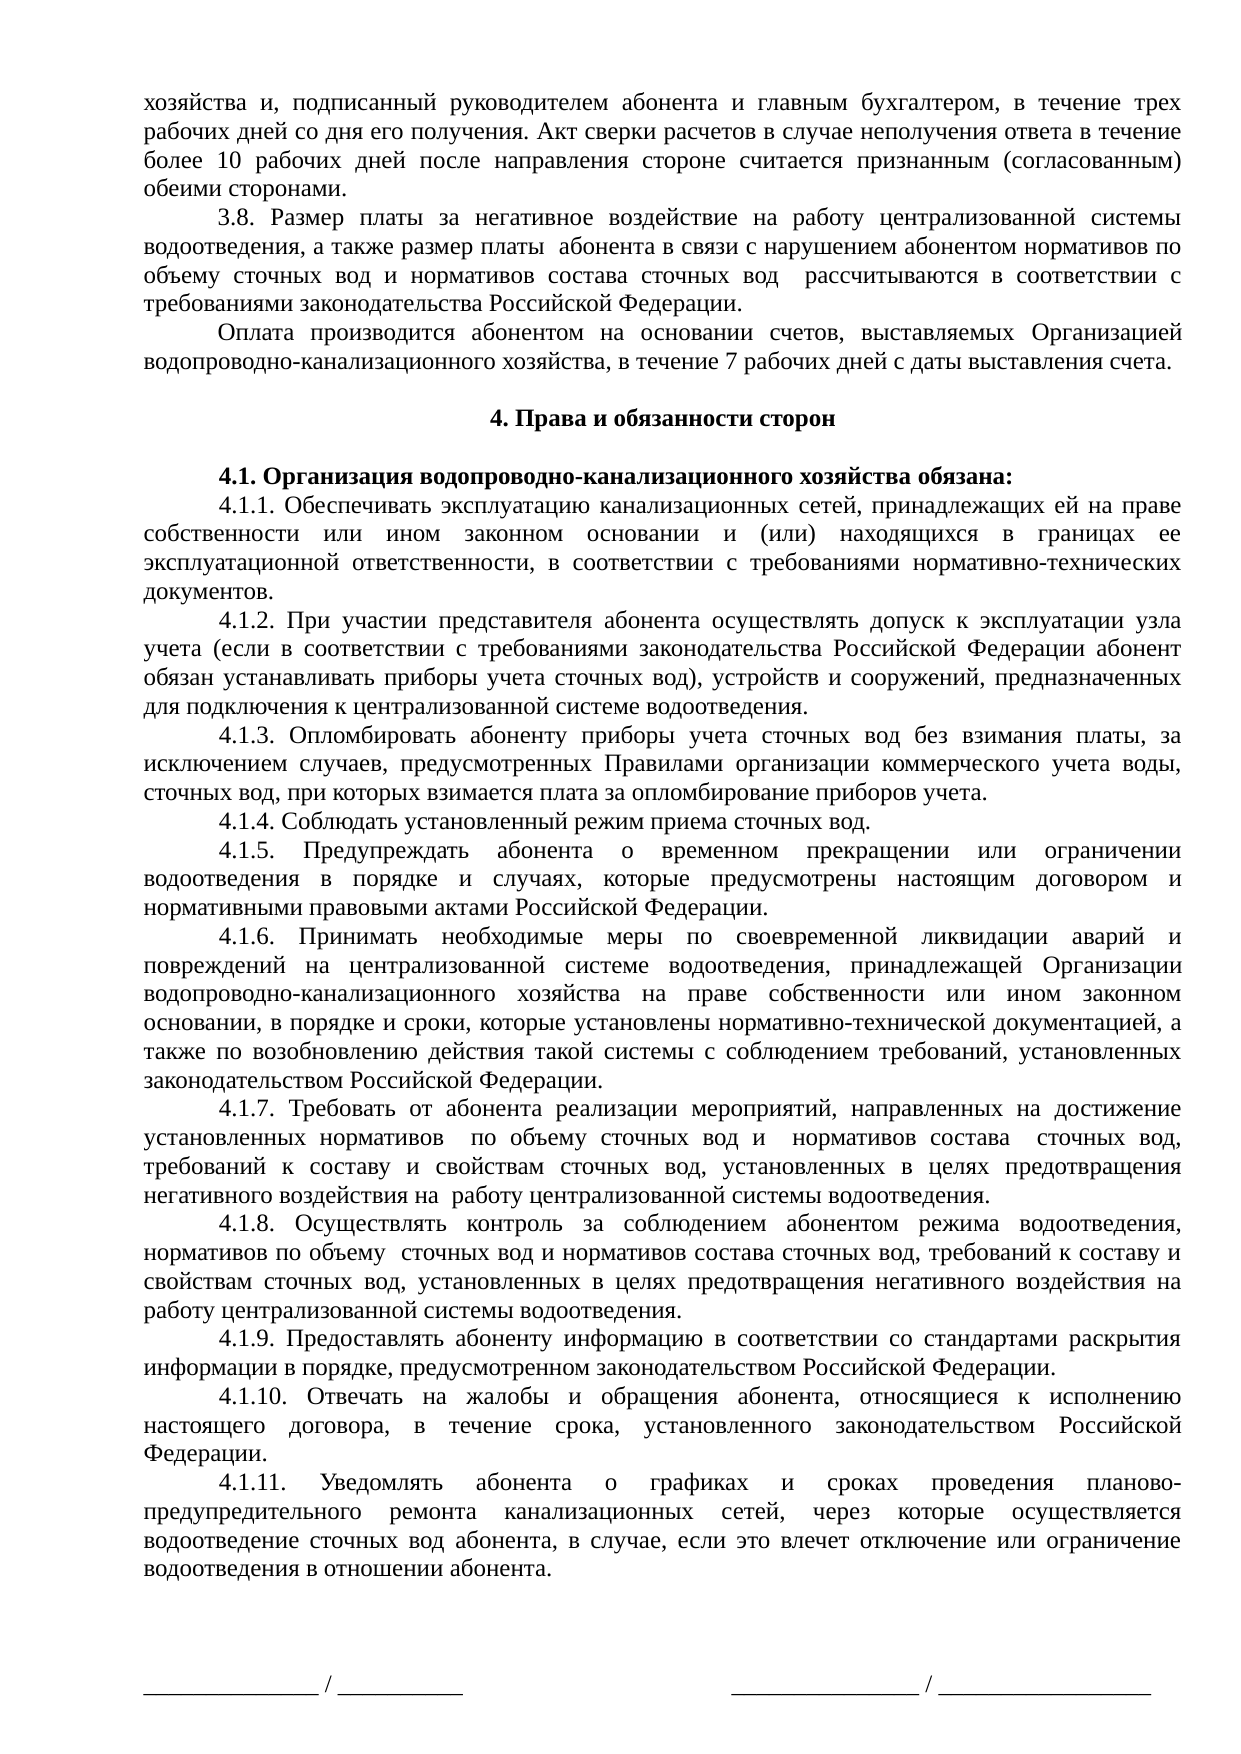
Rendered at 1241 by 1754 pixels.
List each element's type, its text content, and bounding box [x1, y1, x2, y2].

text хозяйства и, подписанный руководителем абонента и главным бухгалтером, в течение трех рабочих дней со дня его получения. Акт сверки расчетов в случае неполучения ответа в течение более 10 рабочих дней после направления стороне считается признанным (согласованным) обеими сторонами. [143, 87, 1182, 202]
text 4.1.9. Предоставлять абоненту информацию в соответствии со стандартами раскрытия информации в порядке, предусмотренном законодательством Российской Федерации. [143, 1323, 1182, 1381]
text 4.1.8. Осуществлять контроль за соблюдением абонентом режима водоотведения, нормативов по объему сточных вод и нормативов состава сточных вод, требований к составу и свойствам сточных вод, установленных в целях предотвращения негативного воздействия на работу централизованной системы водоотведения. [143, 1208, 1182, 1323]
text 4.1.11. Уведомлять абонента о графиках и сроках проведения планово-предупредительного ремонта канализационных сетей, через которые осуществляется водоотведение сточных вод абонента, в случае, если это влечет отключение или ограничение водоотведения в отношении абонента. [143, 1467, 1182, 1582]
text 4.1.6. Принимать необходимые меры по своевременной ликвидации аварий и повреждений на централизованной системе водоотведения, принадлежащей Организации водопроводно-канализационного хозяйства на праве собственности или ином законном основании, в порядке и сроки, которые установлены нормативно-технической документацией, а также по возобновлению действия такой системы с соблюдением требований, установленных законодательством Российской Федерации. [143, 921, 1182, 1093]
text 4.1.2. При участии представителя абонента осуществлять допуск к эксплуатации узла учета (если в соответствии с требованиями законодательства Российской Федерации абонент обязан устанавливать приборы учета сточных вод), устройств и сооружений, предназначенных для подключения к централизованной системе водоотведения. [143, 605, 1182, 720]
text 4.1.7. Требовать от абонента реализации мероприятий, направленных на достижение установленных нормативов по объему сточных вод и нормативов состава сточных вод, требований к составу и свойствам сточных вод, установленных в целях предотвращения негативного воздействия на работу централизованной системы водоотведения. [143, 1093, 1182, 1208]
text 4.1. Организация водопроводно-канализационного хозяйства обязана: [143, 461, 1182, 490]
text 4.1.5. Предупреждать абонента о временном прекращении или ограничении водоотведения в порядке и случаях, которые предусмотрены настоящим договором и нормативными правовыми актами Российской Федерации. [143, 835, 1182, 921]
text 4. Права и обязанности сторон [143, 403, 1182, 432]
text Оплата производится абонентом на основании счетов, выставляемых Организацией водопроводно-канализационного хозяйства, в течение 7 рабочих дней с даты выставления счета. [143, 317, 1182, 375]
text 4.1.4. Соблюдать установленный режим приема сточных вод. [143, 806, 1182, 835]
text 4.1.3. Опломбировать абоненту приборы учета сточных вод без взимания платы, за исключением случаев, предусмотренных Правилами организации коммерческого учета воды, сточных вод, при которых взимается плата за опломбирование приборов учета. [143, 720, 1182, 806]
text 4.1.1. Обеспечивать эксплуатацию канализационных сетей, принадлежащих ей на праве собственности или ином законном основании и (или) находящихся в границах ее эксплуатационной ответственности, в соответствии с требованиями нормативно-технических документов. [143, 490, 1182, 605]
text 3.8. Размер платы за негативное воздействие на работу централизованной системы водоотведения, а также размер платы абонента в связи с нарушением абонентом нормативов по объему сточных вод и нормативов состава сточных вод рассчитываются в соответствии с требованиями законодательства Российской Федерации. [143, 202, 1182, 317]
text 4.1.10. Отвечать на жалобы и обращения абонента, относящиеся к исполнению настоящего договора, в течение срока, установленного законодательством Российской Федерации. [143, 1381, 1182, 1467]
